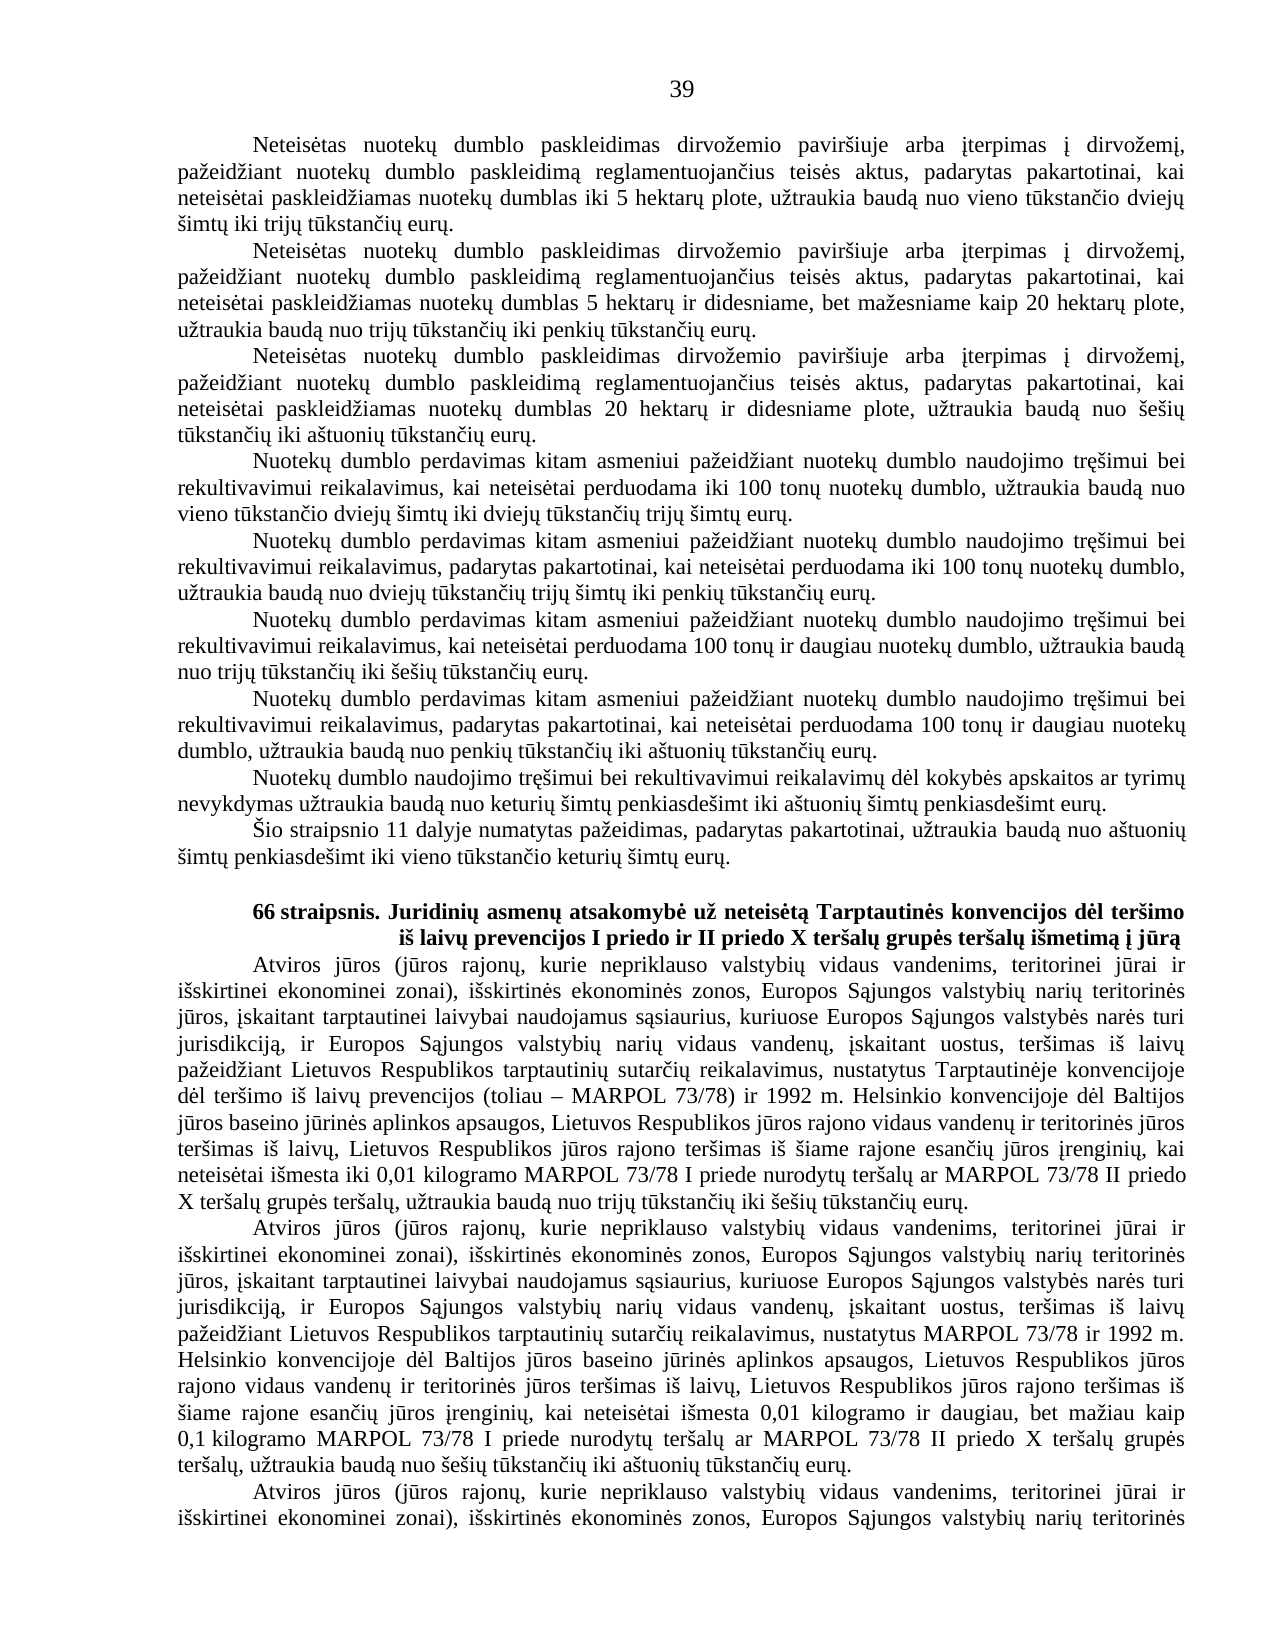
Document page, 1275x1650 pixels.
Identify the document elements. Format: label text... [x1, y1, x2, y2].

text Nuotekų dumblo naudojimo tręšimui bei rekultivavimui reikalavimų dėl kokybės apskaitos ar tyrimų nevykdymas užtraukia baudą nuo keturių šimtų penkiasdešimt iki aštuonių šimtų penkiasdešimt eurų. [177, 764, 1186, 817]
text Atviros jūros (jūros rajonų, kurie nepriklauso valstybių vidaus vandenims, teritorinei jūrai ir išskirtinei ekonominei zonai), išskirtinės ekonominės zonos, Europos Sąjungos valstybių narių teritorinės jūros, įskaitant tarptautinei laivybai naudojamus sąsiaurius, kuriuose Europos Sąjungos valstybės narės turi jurisdikciją, ir Europos Sąjungos valstybių narių vidaus vandenų, įskaitant uostus, teršimas iš laivų pažeidžiant Lietuvos Respublikos tarptautinių sutarčių reikalavimus, nustatytus MARPOL 73/78 ir 1992 m. Helsinkio konvencijoje dėl Baltijos jūros baseino jūrinės aplinkos apsaugos, Lietuvos Respublikos jūros rajono vidaus vandenų ir teritorinės jūros teršimas iš laivų, Lietuvos Respublikos jūros rajono teršimas iš šiame rajone esančių jūros įrenginių, kai neteisėtai išmesta 0,01 kilogramo ir daugiau, bet mažiau kaip 0,1 kilogramo MARPOL 73/78 I priede nurodytų teršalų ar MARPOL 73/78 II priedo X teršalų grupės teršalų, užtraukia baudą nuo šešių tūkstančių iki aštuonių tūkstančių eurų. [177, 1214, 1186, 1478]
text Neteisėtas nuotekų dumblo paskleidimas dirvožemio paviršiuje arba įterpimas į dirvožemį, pažeidžiant nuotekų dumblo paskleidimą reglamentuojančius teisės aktus, padarytas pakartotinai, kai neteisėtai paskleidžiamas nuotekų dumblas 5 hektarų ir didesniame, bet mažesniame kaip 20 hektarų plote, užtraukia baudą nuo trijų tūkstančių iki penkių tūkstančių eurų. [177, 237, 1186, 342]
text 66 straipsnis. Juridinių asmenų atsakomybė už neteisėtą Tarptautinės konvencijos dėl teršimo iš laivų prevencijos I priedo ir II priedo X teršalų grupės teršalų išmetimą į jūrą [252, 898, 1186, 951]
text Atviros jūros (jūros rajonų, kurie nepriklauso valstybių vidaus vandenims, teritorinei jūrai ir išskirtinei ekonominei zonai), išskirtinės ekonominės zonos, Europos Sąjungos valstybių narių teritorinės [177, 1478, 1186, 1531]
text Nuotekų dumblo perdavimas kitam asmeniui pažeidžiant nuotekų dumblo naudojimo tręšimui bei rekultivavimui reikalavimus, padarytas pakartotinai, kai neteisėtai perduodama 100 tonų ir daugiau nuotekų dumblo, užtraukia baudą nuo penkių tūkstančių iki aštuonių tūkstančių eurų. [177, 685, 1186, 764]
text Neteisėtas nuotekų dumblo paskleidimas dirvožemio paviršiuje arba įterpimas į dirvožemį, pažeidžiant nuotekų dumblo paskleidimą reglamentuojančius teisės aktus, padarytas pakartotinai, kai neteisėtai paskleidžiamas nuotekų dumblas 20 hektarų ir didesniame plote, užtraukia baudą nuo šešių tūkstančių iki aštuonių tūkstančių eurų. [177, 342, 1186, 448]
text Nuotekų dumblo perdavimas kitam asmeniui pažeidžiant nuotekų dumblo naudojimo tręšimui bei rekultivavimui reikalavimus, kai neteisėtai perduodama 100 tonų ir daugiau nuotekų dumblo, užtraukia baudą nuo trijų tūkstančių iki šešių tūkstančių eurų. [177, 606, 1186, 685]
text Nuotekų dumblo perdavimas kitam asmeniui pažeidžiant nuotekų dumblo naudojimo tręšimui bei rekultivavimui reikalavimus, padarytas pakartotinai, kai neteisėtai perduodama iki 100 tonų nuotekų dumblo, užtraukia baudą nuo dviejų tūkstančių trijų šimtų iki penkių tūkstančių eurų. [177, 527, 1186, 606]
text Atviros jūros (jūros rajonų, kurie nepriklauso valstybių vidaus vandenims, teritorinei jūrai ir išskirtinei ekonominei zonai), išskirtinės ekonominės zonos, Europos Sąjungos valstybių narių teritorinės jūros, įskaitant tarptautinei laivybai naudojamus sąsiaurius, kuriuose Europos Sąjungos valstybės narės turi jurisdikciją, ir Europos Sąjungos valstybių narių vidaus vandenų, įskaitant uostus, teršimas iš laivų pažeidžiant Lietuvos Respublikos tarptautinių sutarčių reikalavimus, nustatytus Tarptautinėje konvencijoje dėl teršimo iš laivų prevencijos (toliau – MARPOL 73/78) ir 1992 m. Helsinkio konvencijoje dėl Baltijos jūros baseino jūrinės aplinkos apsaugos, Lietuvos Respublikos jūros rajono vidaus vandenų ir teritorinės jūros teršimas iš laivų, Lietuvos Respublikos jūros rajono teršimas iš šiame rajone esančių jūros įrenginių, kai neteisėtai išmesta iki 0,01 kilogramo MARPOL 73/78 I priede nurodytų teršalų ar MARPOL 73/78 II priedo X teršalų grupės teršalų, užtraukia baudą nuo trijų tūkstančių iki šešių tūkstančių eurų. [177, 951, 1186, 1214]
text Šio straipsnio 11 dalyje numatytas pažeidimas, padarytas pakartotinai, užtraukia baudą nuo aštuonių šimtų penkiasdešimt iki vieno tūkstančio keturių šimtų eurų. [177, 817, 1186, 869]
text Nuotekų dumblo perdavimas kitam asmeniui pažeidžiant nuotekų dumblo naudojimo tręšimui bei rekultivavimui reikalavimus, kai neteisėtai perduodama iki 100 tonų nuotekų dumblo, užtraukia baudą nuo vieno tūkstančio dviejų šimtų iki dviejų tūkstančių trijų šimtų eurų. [177, 448, 1186, 527]
text Neteisėtas nuotekų dumblo paskleidimas dirvožemio paviršiuje arba įterpimas į dirvožemį, pažeidžiant nuotekų dumblo paskleidimą reglamentuojančius teisės aktus, padarytas pakartotinai, kai neteisėtai paskleidžiamas nuotekų dumblas iki 5 hektarų plote, užtraukia baudą nuo vieno tūkstančio dviejų šimtų iki trijų tūkstančių eurų. [177, 131, 1186, 237]
